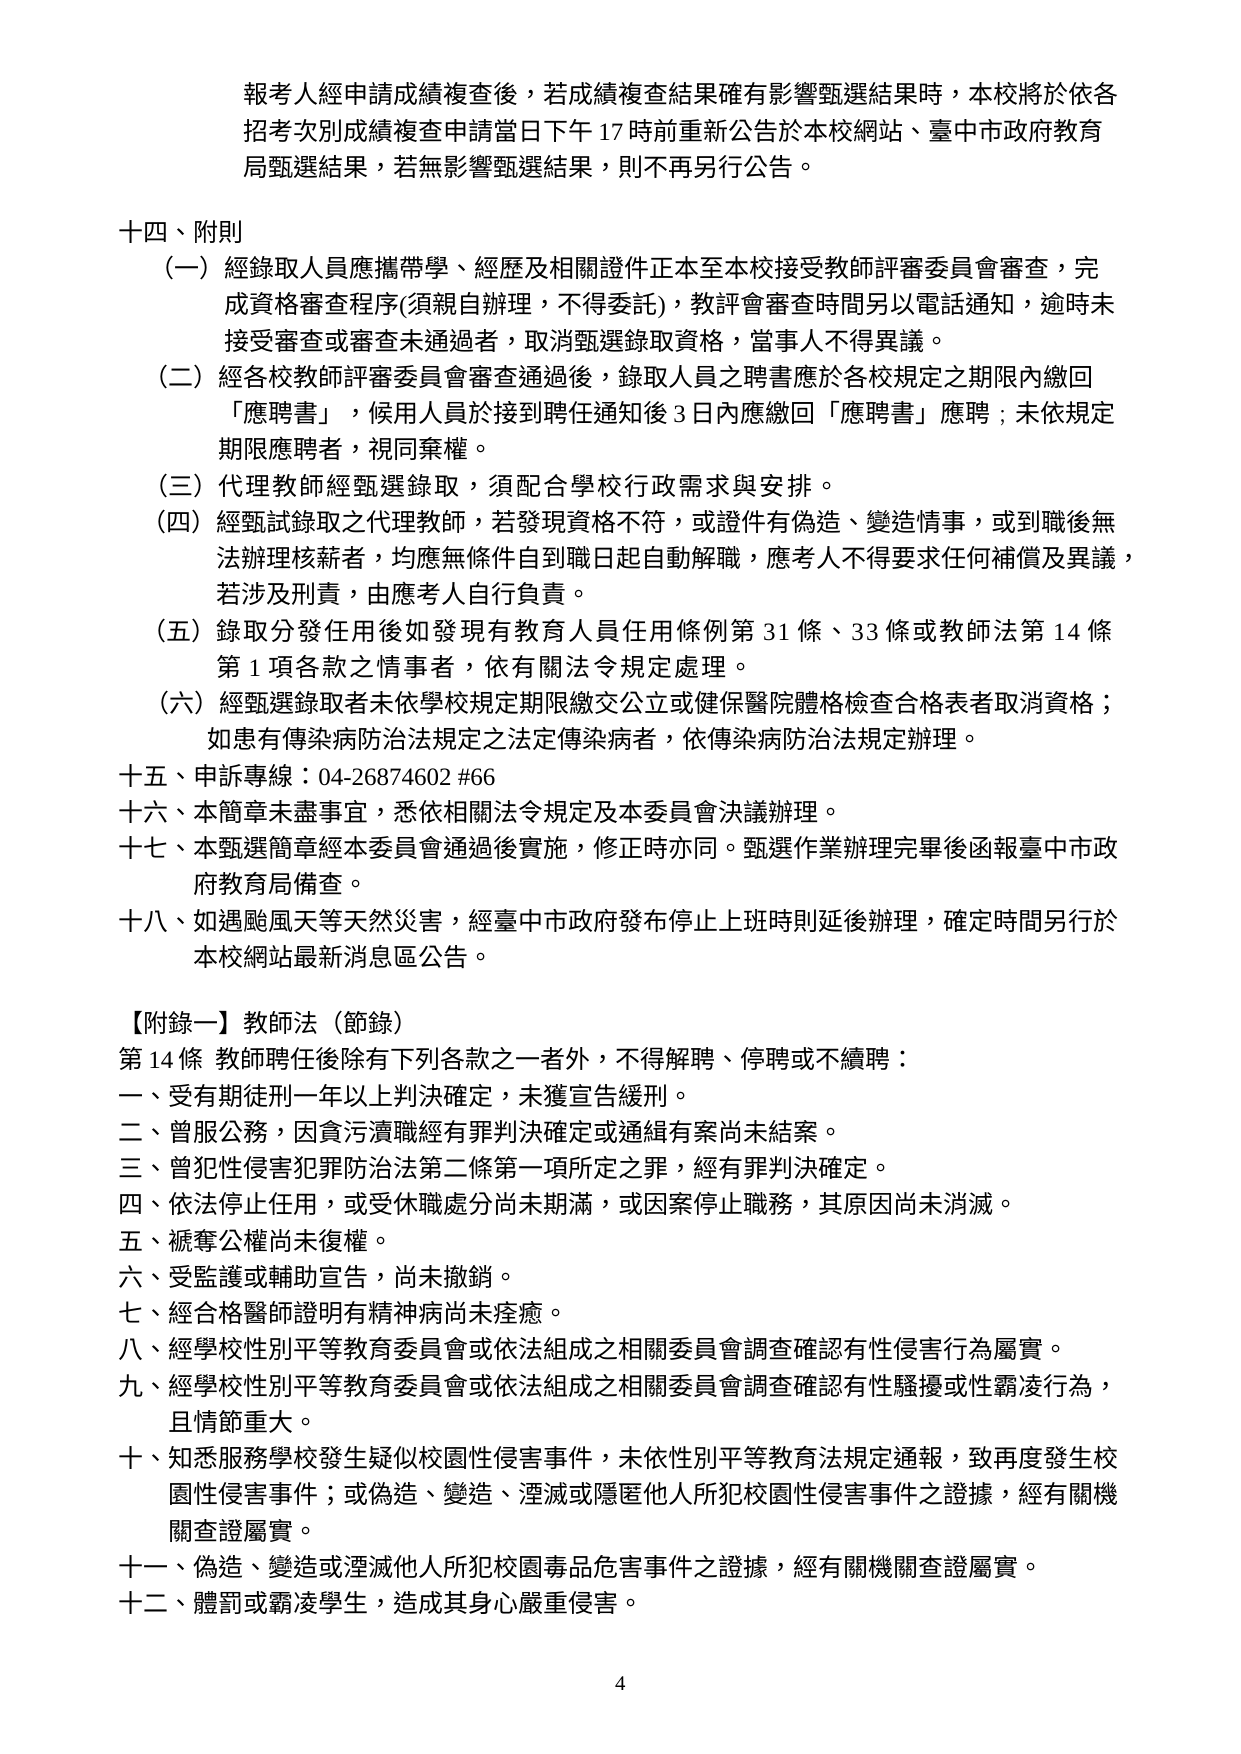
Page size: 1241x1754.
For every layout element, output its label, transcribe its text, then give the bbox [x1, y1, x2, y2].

text 九、經學校性別平等教育委員會或依法組成之相關委員會調查確認有性騷擾或性霸凌行為，且情節重大。 [118, 1366, 1122, 1439]
text （一）經錄取人員應攜帶學、經歷及相關證件正本至本校接受教師評審委員會審查，完成資格審查程序(須親自辦理，不得委託)，教評會審查時間另以電話通知，逾時未接受審查或審查未通過者，取消甄選錄取資格，當事人不得異議。 [149, 249, 1122, 357]
text （五）錄取分發任用後如發現有教育人員任用條例第31條、33條或教師法第14條第1項各款之情事者，依有關法令規定處理。 [141, 611, 1122, 684]
text 十、知悉服務學校發生疑似校園性侵害事件，未依性別平等教育法規定通報，致再度發生校園性侵害事件；或偽造、變造、湮滅或隱匿他人所犯校園性侵害事件之證據，經有關機關查證屬實。 [118, 1439, 1122, 1547]
text （六）經甄選錄取者未依學校規定期限繳交公立或健保醫院體格檢查合格表者取消資格；如患有傳染病防治法規定之法定傳染病者，依傳染病防治法規定辦理。 [144, 684, 1122, 756]
text 十五、申訴專線：04-26874602 #66 [118, 756, 1122, 792]
text 八、經學校性別平等教育委員會或依法組成之相關委員會調查確認有性侵害行為屬實。 [118, 1330, 1122, 1366]
text 一、受有期徒刑一年以上判決確定，未獲宣告緩刑。 [118, 1076, 1122, 1112]
text 十一、偽造、變造或湮滅他人所犯校園毒品危害事件之證據，經有關機關查證屬實。 [118, 1547, 1122, 1584]
text 【附錄一】教師法（節錄） [118, 1002, 1122, 1040]
text 十四、附則 [118, 212, 1122, 249]
text 二、曾服公務，因貪污瀆職經有罪判決確定或通緝有案尚未結案。 [118, 1112, 1122, 1149]
text （三）代理教師經甄選錄取，須配合學校行政需求與安排。 [118, 466, 1122, 502]
text （四）經甄試錄取之代理教師，若發現資格不符，或證件有偽造、變造情事，或到職後無法辦理核薪者，均應無條件自到職日起自動解職，應考人不得要求任何補償及異議，若涉及刑責，由應考人自行負責。 [141, 502, 1122, 611]
text 第14條 教師聘任後除有下列各款之一者外，不得解聘、停聘或不續聘： [118, 1040, 1122, 1076]
text 五、褫奪公權尚未復權。 [118, 1221, 1122, 1257]
text 十六、本簡章未盡事宜，悉依相關法令規定及本委員會決議辦理。 [118, 792, 1122, 829]
text 十七、本甄選簡章經本委員會通過後實施，修正時亦同。甄選作業辦理完畢後函報臺中市政府教育局備查。 [118, 829, 1122, 901]
text 十八、如遇颱風天等天然災害，經臺中市政府發布停止上班時則延後辦理，確定時間另行於本校網站最新消息區公告。 [118, 901, 1122, 974]
text 三、曾犯性侵害犯罪防治法第二條第一項所定之罪，經有罪判決確定。 [118, 1149, 1122, 1185]
text 六、受監護或輔助宣告，尚未撤銷。 [118, 1257, 1122, 1294]
text （二）經各校教師評審委員會審查通過後，錄取人員之聘書應於各校規定之期限內繳回「應聘書」，候用人員於接到聘任通知後3日內應繳回「應聘書」應聘﹔未依規定期限應聘者，視同棄權。 [143, 357, 1122, 466]
text 報考人經申請成績複查後，若成績複查結果確有影響甄選結果時，本校將於依各招考次別成績複查申請當日下午17時前重新公告於本校網站、臺中市政府教育局甄選結果，若無影響甄選結果，則不再另行公告。 [243, 75, 1122, 184]
text 十二、體罰或霸凌學生，造成其身心嚴重侵害。 [118, 1584, 1122, 1620]
text 四、依法停止任用，或受休職處分尚未期滿，或因案停止職務，其原因尚未消滅。 [118, 1185, 1122, 1221]
text 七、經合格醫師證明有精神病尚未痊癒。 [118, 1294, 1122, 1330]
